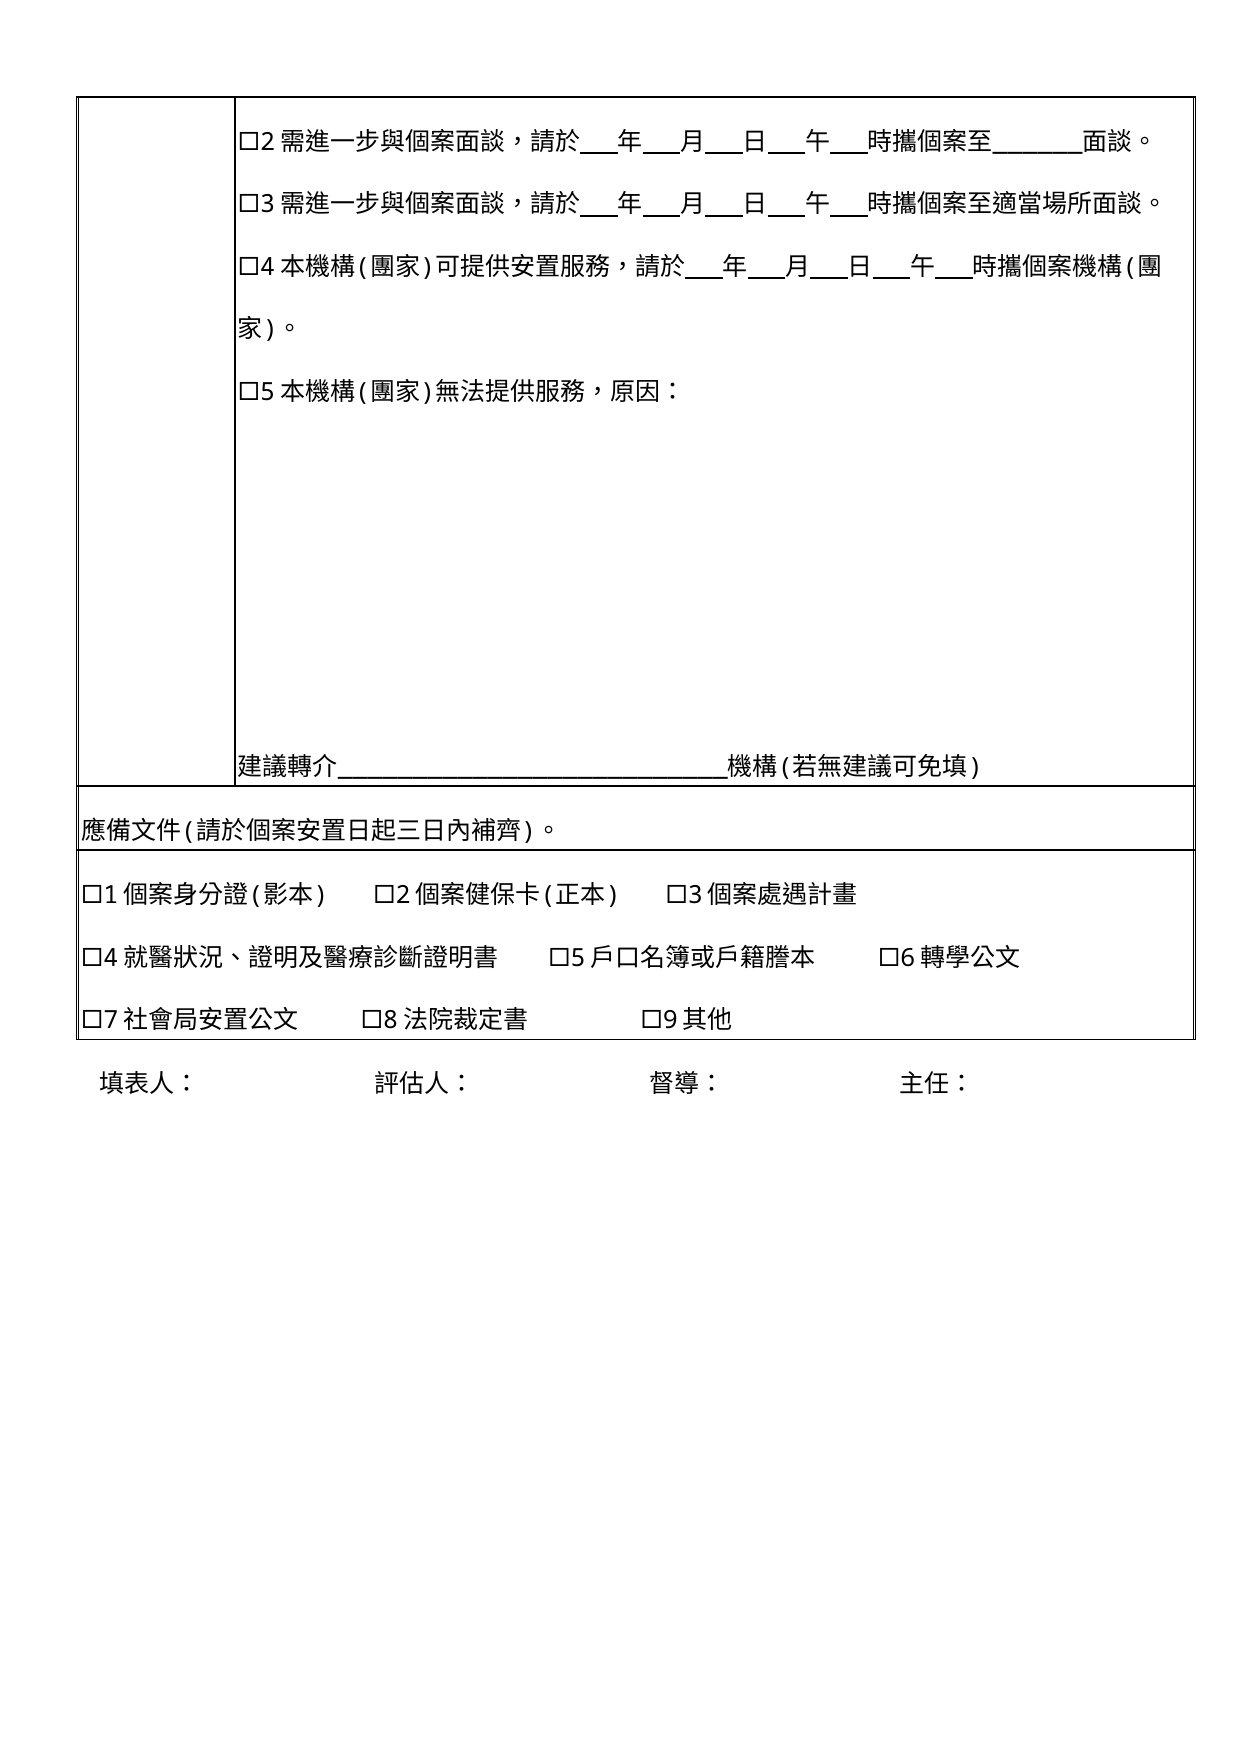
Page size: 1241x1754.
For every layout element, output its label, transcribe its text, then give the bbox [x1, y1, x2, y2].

table_cell 2需進一步與個案面談，請於 年 月 日 午 時攜個案至______面談。 3需進一步與個案面談，請於 年 月 日 午 時攜個案至適當場所面談。 4本機構(團家)可提供安置服務，請於 年 月 日 午 時攜個案機構(團家)。 5本機構(團家)無法提供服務，原因： 建議轉介__________________________機構(若無建議可免填) [236, 98, 1193, 785]
text 填表人： 評估人： 督導： 主任： [69, 1040, 1167, 1102]
table_cell 1個案身分證(影本) 2個案健保卡(正本) 3個案處遇計畫 4就醫狀況、證明及醫療診斷證明書 5戶口名簿或戶籍謄本 6轉學公文 7社會局安置公文 8法院裁定書 9其他 [79, 851, 1193, 1038]
table_cell 應備文件(請於個案安置日起三日內補齊)。 [79, 787, 1193, 849]
table_cell [79, 98, 234, 785]
